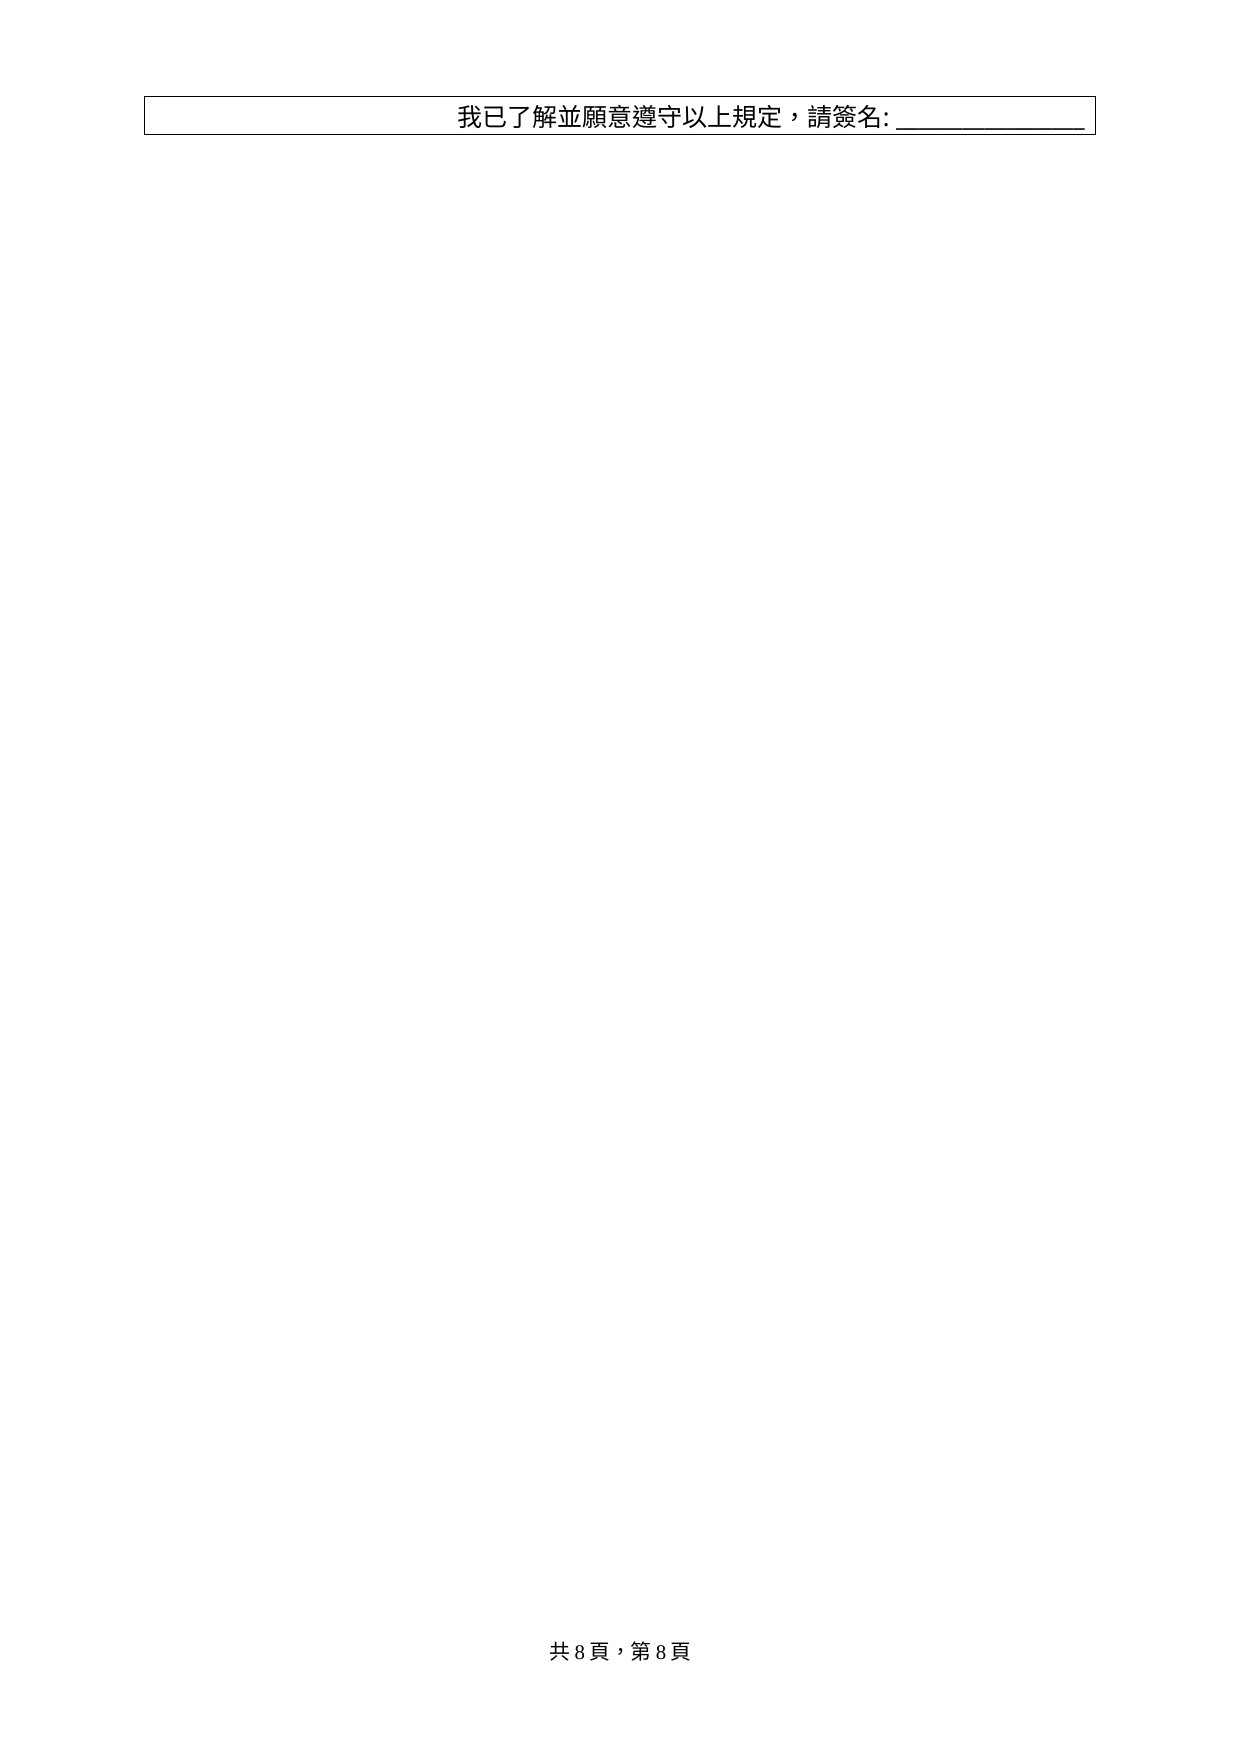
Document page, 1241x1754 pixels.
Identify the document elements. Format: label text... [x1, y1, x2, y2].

table_header 我已了解並願意遵守以上規定，請簽名: _________________ [145, 97, 1095, 134]
